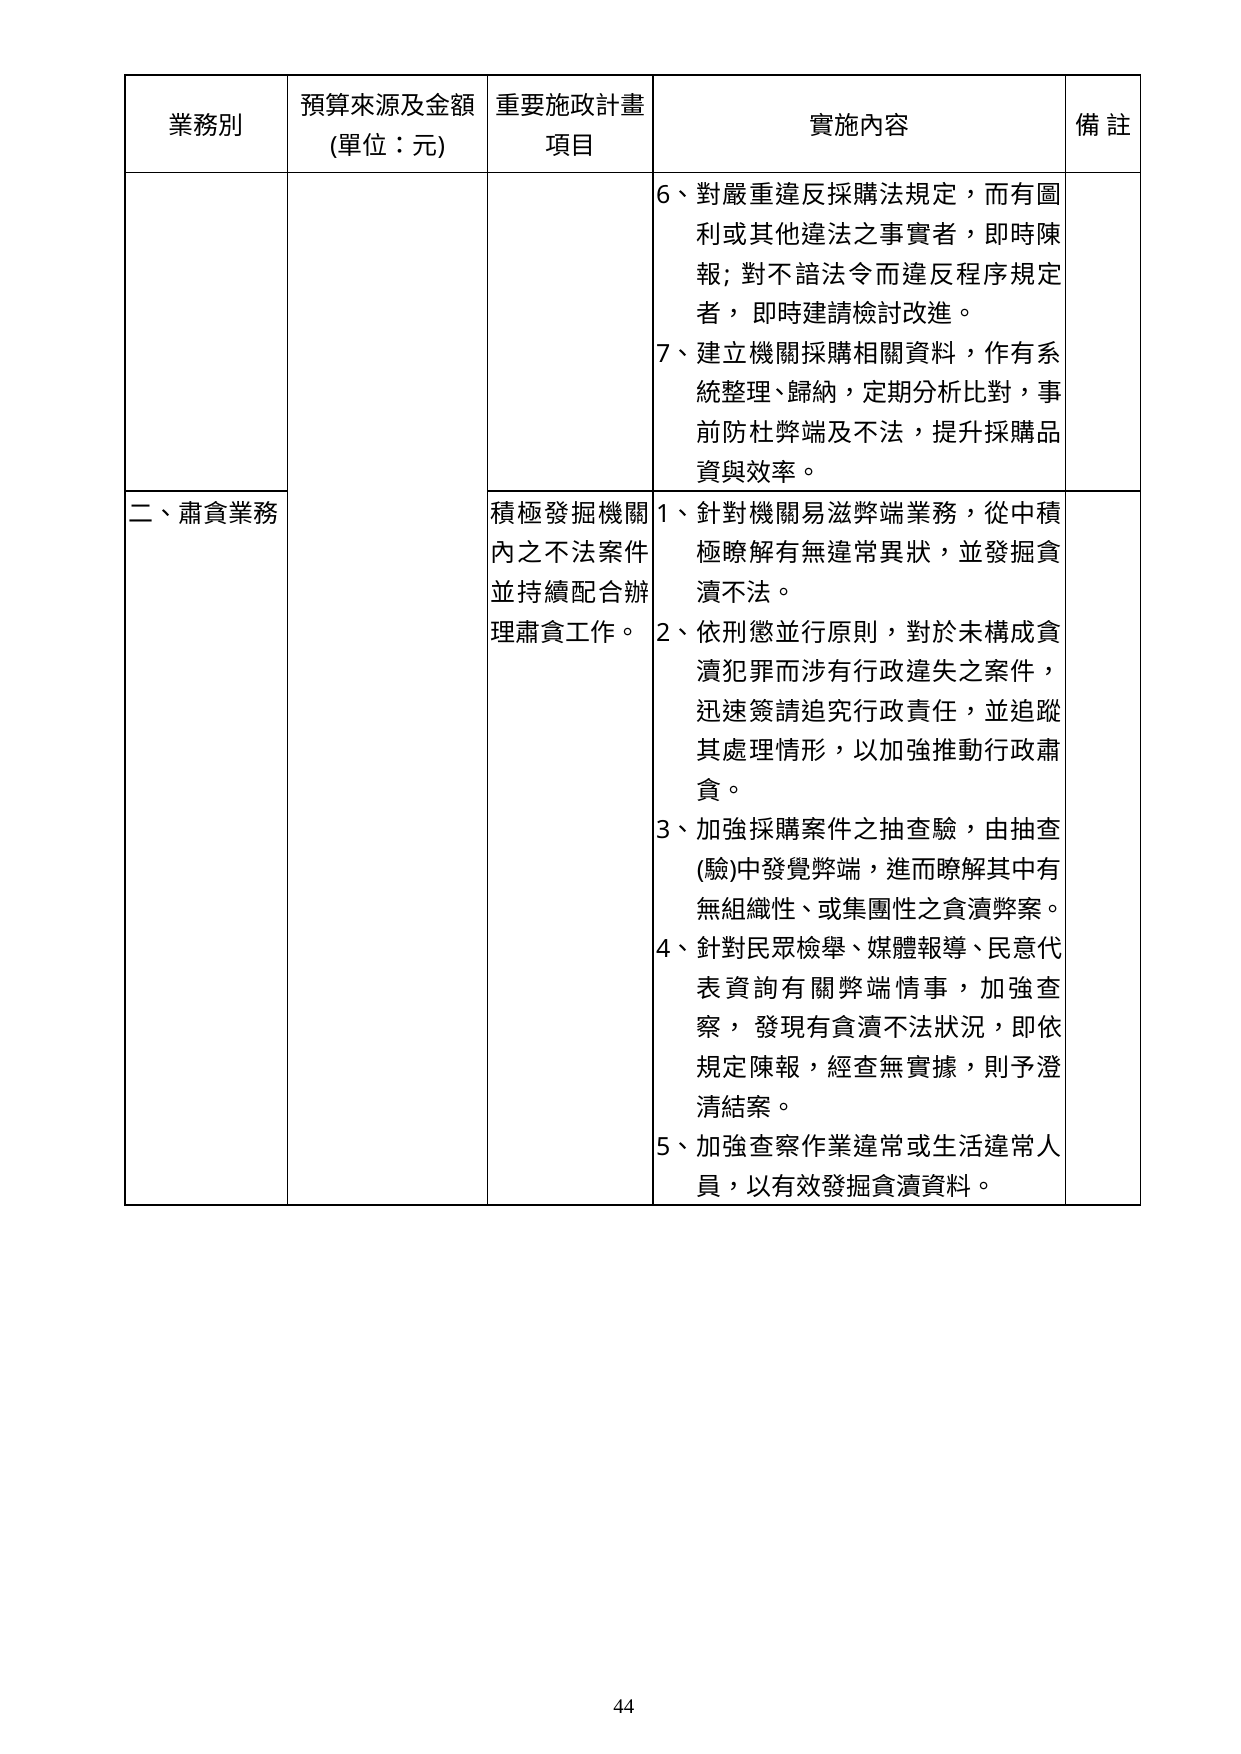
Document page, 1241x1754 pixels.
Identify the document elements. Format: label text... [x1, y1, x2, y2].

table_cell 針對機關易滋弊端業務，從中積極瞭解有無違常異狀，並發掘貪瀆不法。 依刑懲並行原則，對於未構成貪瀆犯罪而涉有行政違失之案件，迅速簽請追究行政責任，並追蹤其處理情形，以加強推動行政肅貪。 加強採購案件之抽查驗，由抽查 (驗)中發覺弊端，進而瞭解其中有無組織性、或集團性之貪瀆弊案。 針對民眾檢舉、媒體報導、民意代表資詢有關弊端情事，加強查察， 發現有貪瀆不法狀況，即依規定陳報，經查無實據，則予澄清結案。 加強查察作業違常或生活違常人員，以有效發掘貪瀆資料。 [654, 492, 1065, 1204]
table_cell 對嚴重違反採購法規定，而有圖利或其他違法之事實者，即時陳報; 對不諳法令而違反程序規定者， 即時建請檢討改進。 建立機關採購相關資料，作有系統整理、歸納，定期分析比對，事前防杜弊端及不法，提升採購品資與效率。 [654, 173, 1065, 490]
table_cell [1066, 173, 1140, 490]
table_cell [1066, 492, 1140, 1204]
table_header 重要施政計畫項目 [488, 76, 652, 172]
table_cell 積極發掘機關內之不法案件並持續配合辦理肅貪工作。 [488, 492, 652, 1204]
table_header 業務別 [126, 76, 287, 172]
table_cell [288, 173, 487, 1204]
table_cell [488, 173, 652, 490]
table_header 備 註 [1066, 76, 1140, 172]
table_header 實施內容 [654, 76, 1065, 172]
table_header 預算來源及金額(單位：元) [288, 76, 487, 172]
table_cell [126, 173, 287, 490]
table_cell 二、肅貪業務 [126, 492, 287, 1204]
